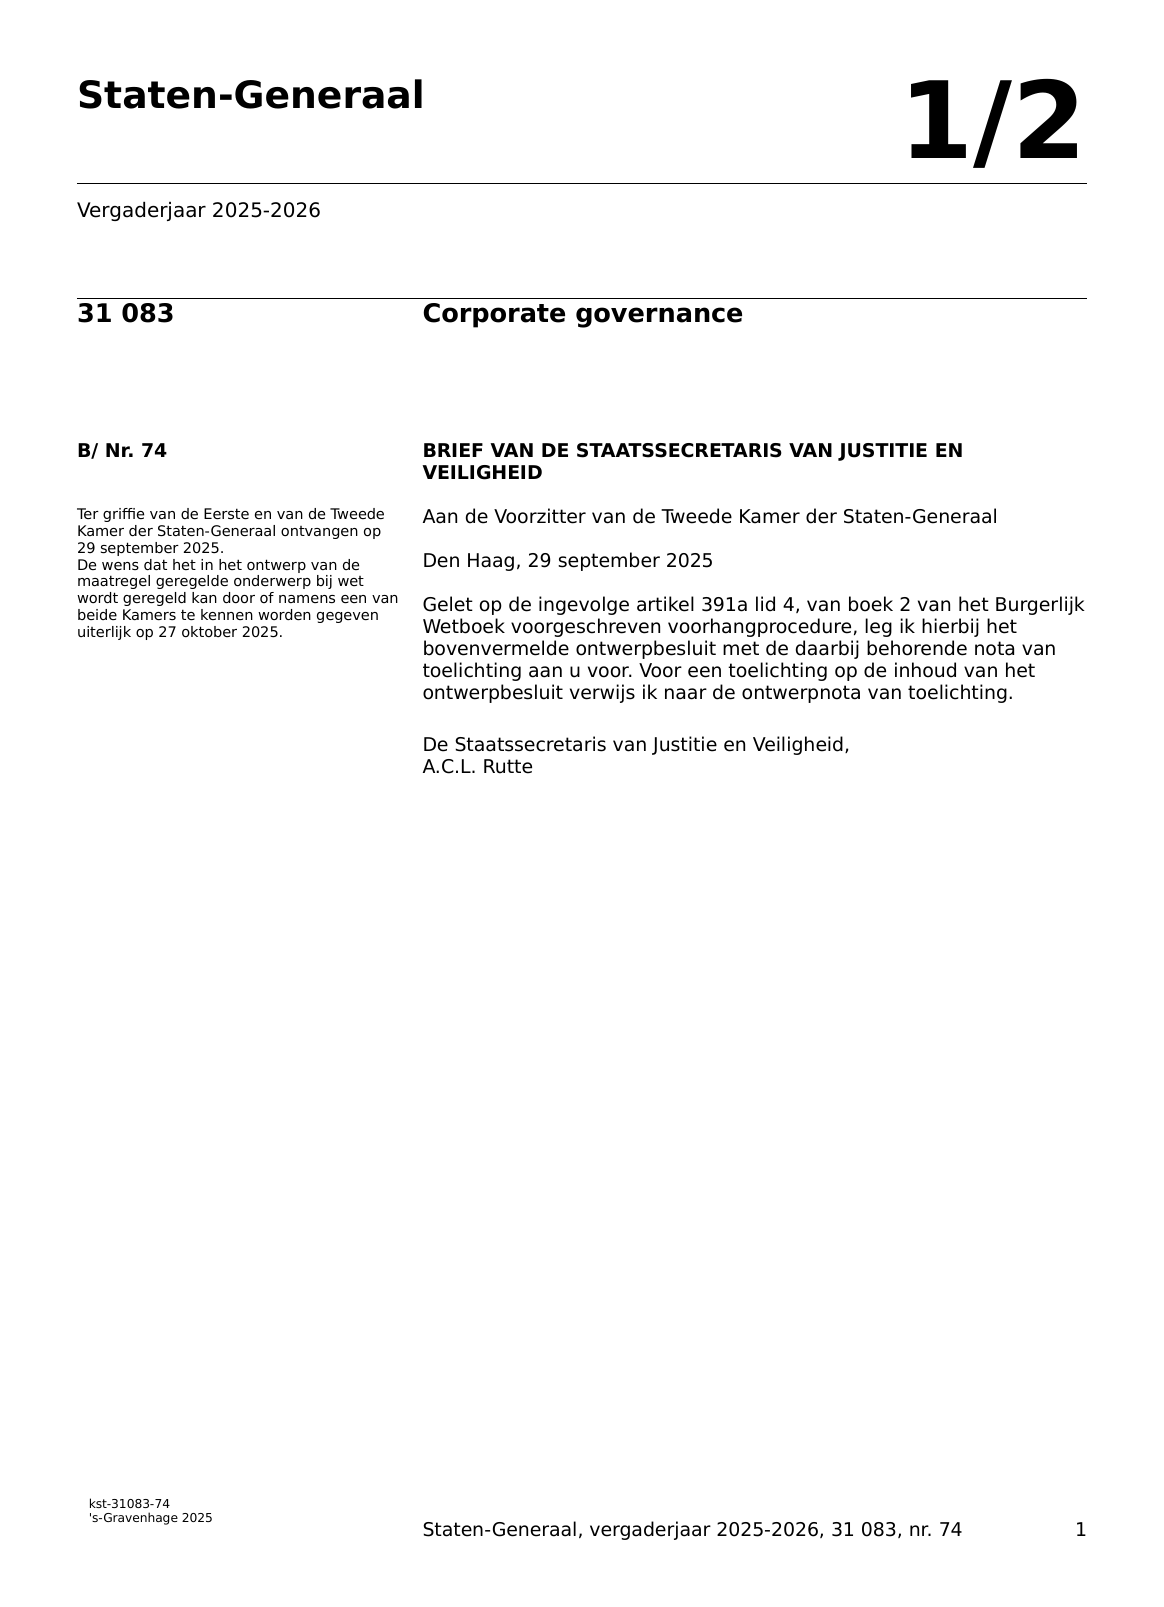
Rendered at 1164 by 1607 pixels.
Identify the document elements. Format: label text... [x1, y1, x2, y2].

text Gelet op de ingevolge artikel 391a lid 4, van boek 2 van het Burgerlijk Wetboek voorgeschreven voorhangprocedure, leg ik hierbij het bovenvermelde ontwerpbesluit met de daarbij behorende nota van toelichting aan u voor. Voor een toelichting op de inhoud van het ontwerpbesluit verwijs ik naar de ontwerpnota van toelichting. [422, 594, 1087, 704]
table_header 1/2 [886, 59, 1087, 183]
text De wens dat het in het ontwerp van de maatregel geregelde onderwerp bij wet wordt geregeld kan door of namens een van beide Kamers te kennen worden gegeven uiterlijk op 27 oktober 2025. [77, 556, 399, 641]
text De Staatssecretaris van Justitie en Veiligheid, A.C.L. Rutte [422, 734, 1087, 778]
table_cell Vergaderjaar 2025-2026 [77, 184, 1087, 298]
text kst-31083-74 [88, 1497, 323, 1511]
text Aan de Voorzitter van de Tweede Kamer der Staten-Generaal [422, 506, 1087, 528]
table_header Staten-Generaal [77, 59, 886, 183]
text 's-Gravenhage 2025 [88, 1511, 323, 1525]
subtitle B/ Nr. 74 BRIEF VAN DE STAATSSECRETARIS VAN JUSTITIE EN VEILIGHEID [77, 440, 1087, 484]
text Ter griffie van de Eerste en van de Tweede Kamer der Staten-Generaal ontvangen op 29 september 2025. [77, 506, 399, 556]
text Den Haag, 29 september 2025 [422, 550, 1087, 572]
subtitle 31 083 Corporate governance [77, 299, 1087, 329]
